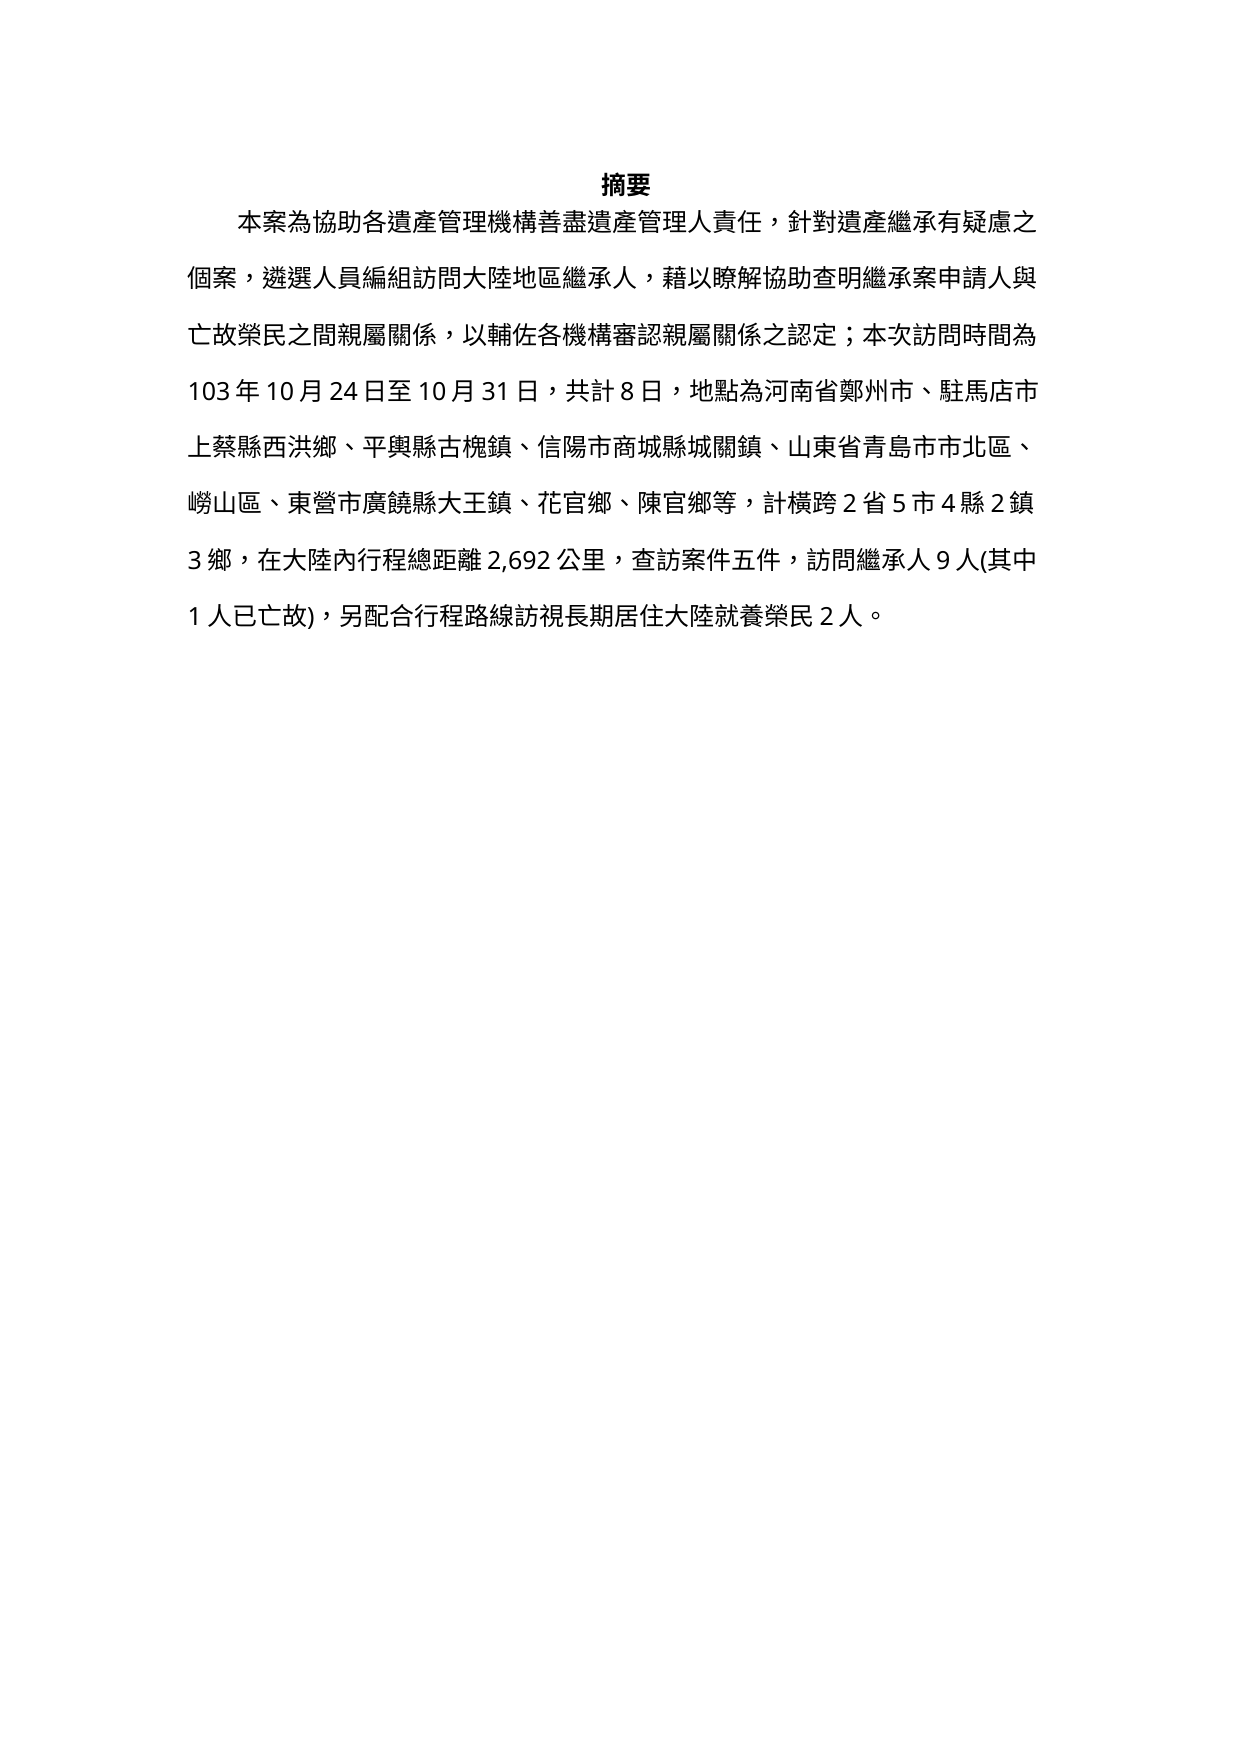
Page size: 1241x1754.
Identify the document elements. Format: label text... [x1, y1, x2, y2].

text 本案為協助各遺產管理機構善盡遺產管理人責任，針對遺產繼承有疑慮之個案，遴選人員編組訪問大陸地區繼承人，藉以瞭解協助查明繼承案申請人與亡故榮民之間親屬關係，以輔佐各機構審認親屬關係之認定；本次訪問時間為103年10月24日至10月31日，共計8日，地點為河南省鄭州市、駐馬店市上蔡縣西洪鄉、平輿縣古槐鎮、信陽市商城縣城關鎮、山東省青島市市北區、嶗山區、東營市廣饒縣大王鎮、花官鄉、陳官鄉等，計橫跨2省5市4縣2鎮3鄉，在大陸內行程總距離2,692公里，查訪案件五件，訪問繼承人9人(其中1人已亡故)，另配合行程路線訪視長期居住大陸就養榮民2人。 [187, 202, 1053, 633]
text 摘要 [200, 164, 1053, 202]
